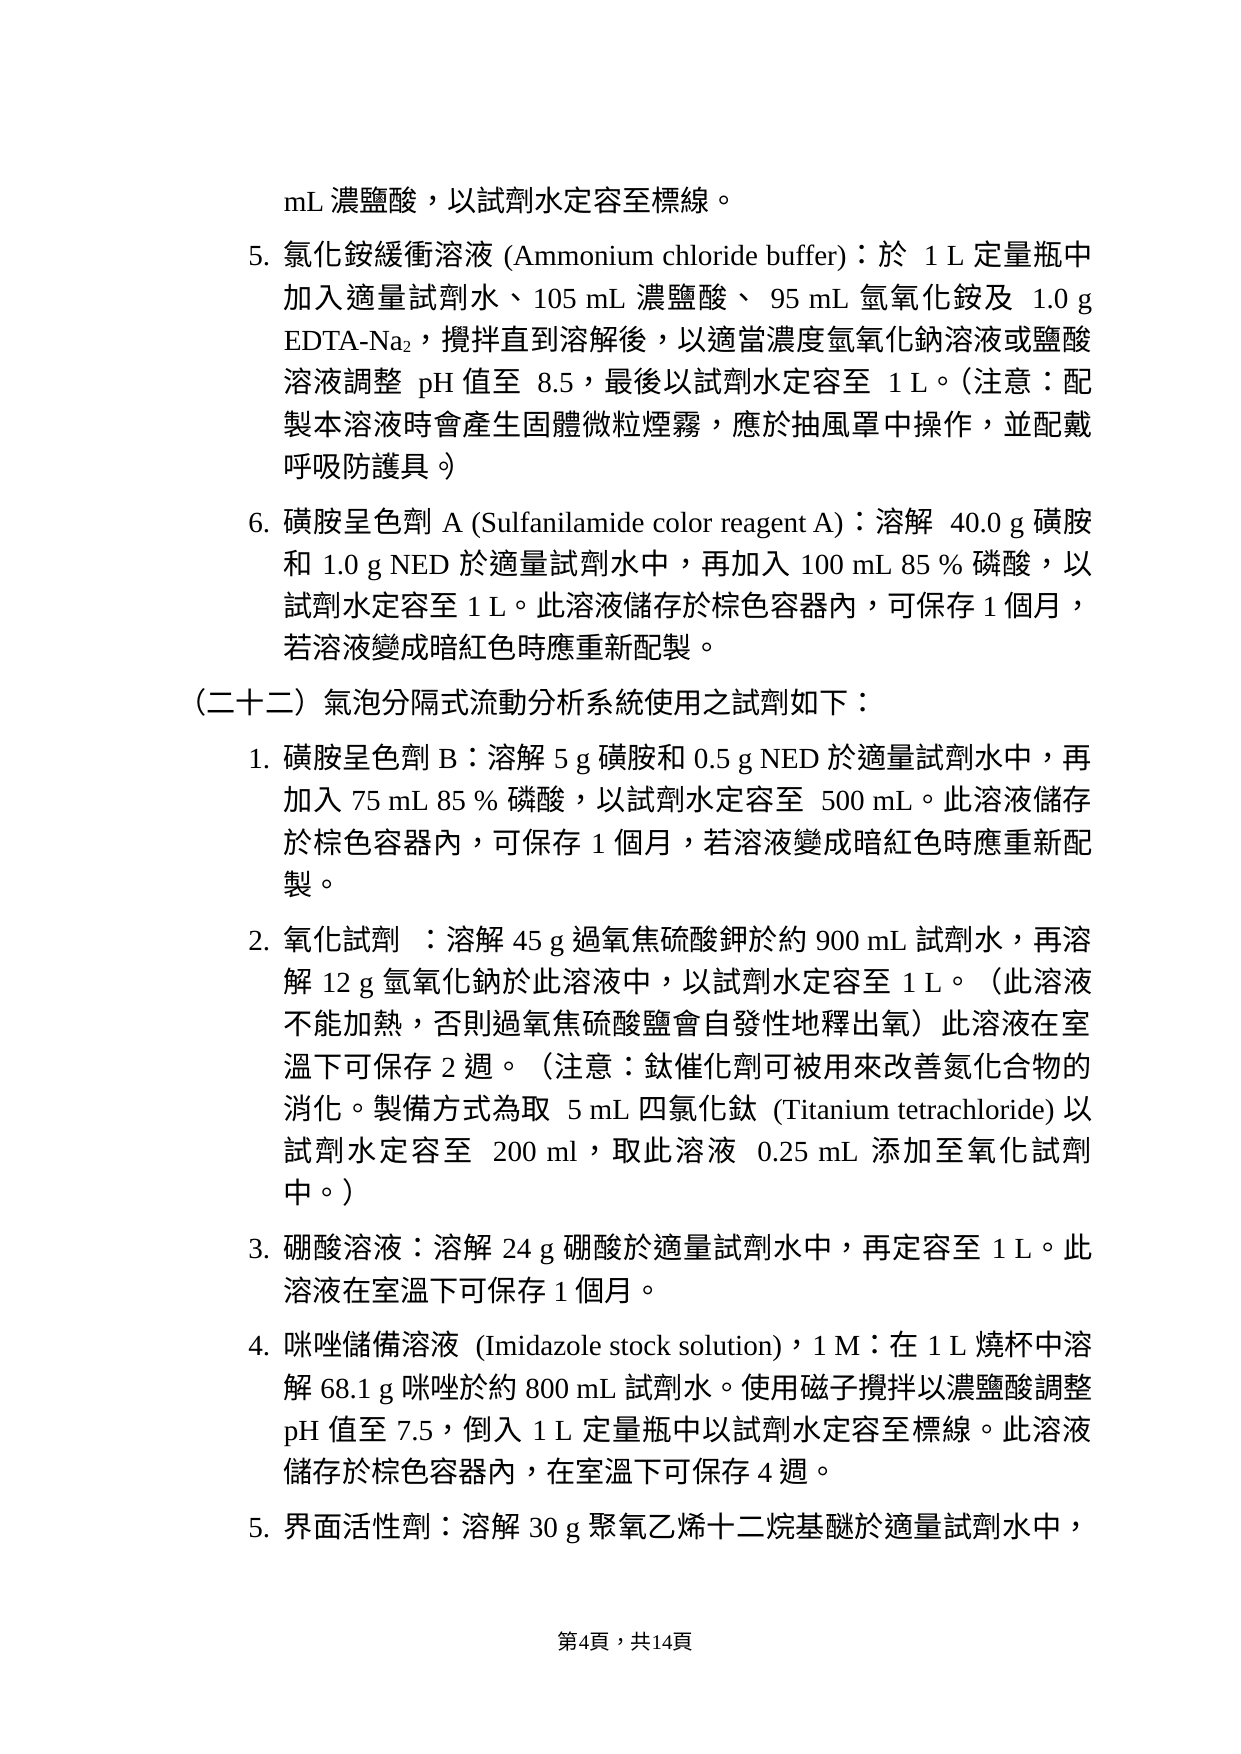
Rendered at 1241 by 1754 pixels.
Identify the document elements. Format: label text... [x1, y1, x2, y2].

list 磺胺呈色劑 A (Sulfanilamide color reagent A)：溶解 40.0 g 磺胺和 1.0 g NED 於適量試劑水中，再加入 100 mL 85 % 磷酸，以試劑水定容至 1 L。此溶液儲存於棕色容器內，可保存 1 個月，若溶液變成暗紅色時應重新配製。 [248, 498, 1092, 667]
list 咪唑儲備溶液 (Imidazole stock solution)，1 M：在 1 L 燒杯中溶解 68.1 g 咪唑於約 800 mL 試劑水。使用磁子攪拌以濃鹽酸調整 pH 值至 7.5，倒入 1 L 定量瓶中以試劑水定容至標線。此溶液儲存於棕色容器內，在室溫下可保存 4 週。 [248, 1322, 1092, 1491]
list 界面活性劑：溶解 30 g 聚氧乙烯十二烷基醚於適量試劑水中， [248, 1504, 1092, 1546]
list 磺胺呈色劑 B：溶解 5 g 磺胺和 0.5 g NED 於適量試劑水中，再加入 75 mL 85 % 磷酸，以試劑水定容至 500 mL。此溶液儲存於棕色容器內，可保存 1 個月，若溶液變成暗紅色時應重新配製。 [248, 735, 1092, 904]
list mL 濃鹽酸，以試劑水定容至標線。 [248, 177, 1092, 219]
list 硼酸溶液：溶解 24 g 硼酸於適量試劑水中，再定容至 1 L。此溶液在室溫下可保存 1 個月。 [248, 1225, 1092, 1309]
list 氯化銨緩衝溶液 (Ammonium chloride buffer)：於 1 L 定量瓶中加入適量試劑水、105 mL 濃鹽酸、 95 mL 氫氧化銨及 1.0 g EDTA-Na2，攪拌直到溶解後，以適當濃度氫氧化鈉溶液或鹽酸溶液調整 pH 值至 8.5，最後以試劑水定容至 1 L。（注意：配製本溶液時會產生固體微粒煙霧，應於抽風罩中操作，並配戴呼吸防護具。） [248, 232, 1092, 486]
list 氧化試劑 ：溶解 45 g 過氧焦硫酸鉀於約 900 mL 試劑水，再溶解 12 g 氫氧化鈉於此溶液中，以試劑水定容至 1 L。（此溶液不能加熱，否則過氧焦硫酸鹽會自發性地釋出氧）此溶液在室溫下可保存 2 週。（注意：鈦催化劑可被用來改善氮化合物的消化。製備方式為取 5 mL 四氯化鈦 (Titanium tetrachloride) 以試劑水定容至 200 ml，取此溶液 0.25 mL 添加至氧化試劑中。） [248, 916, 1092, 1212]
list 氣泡分隔式流動分析系統使用之試劑如下： [177, 680, 1092, 722]
